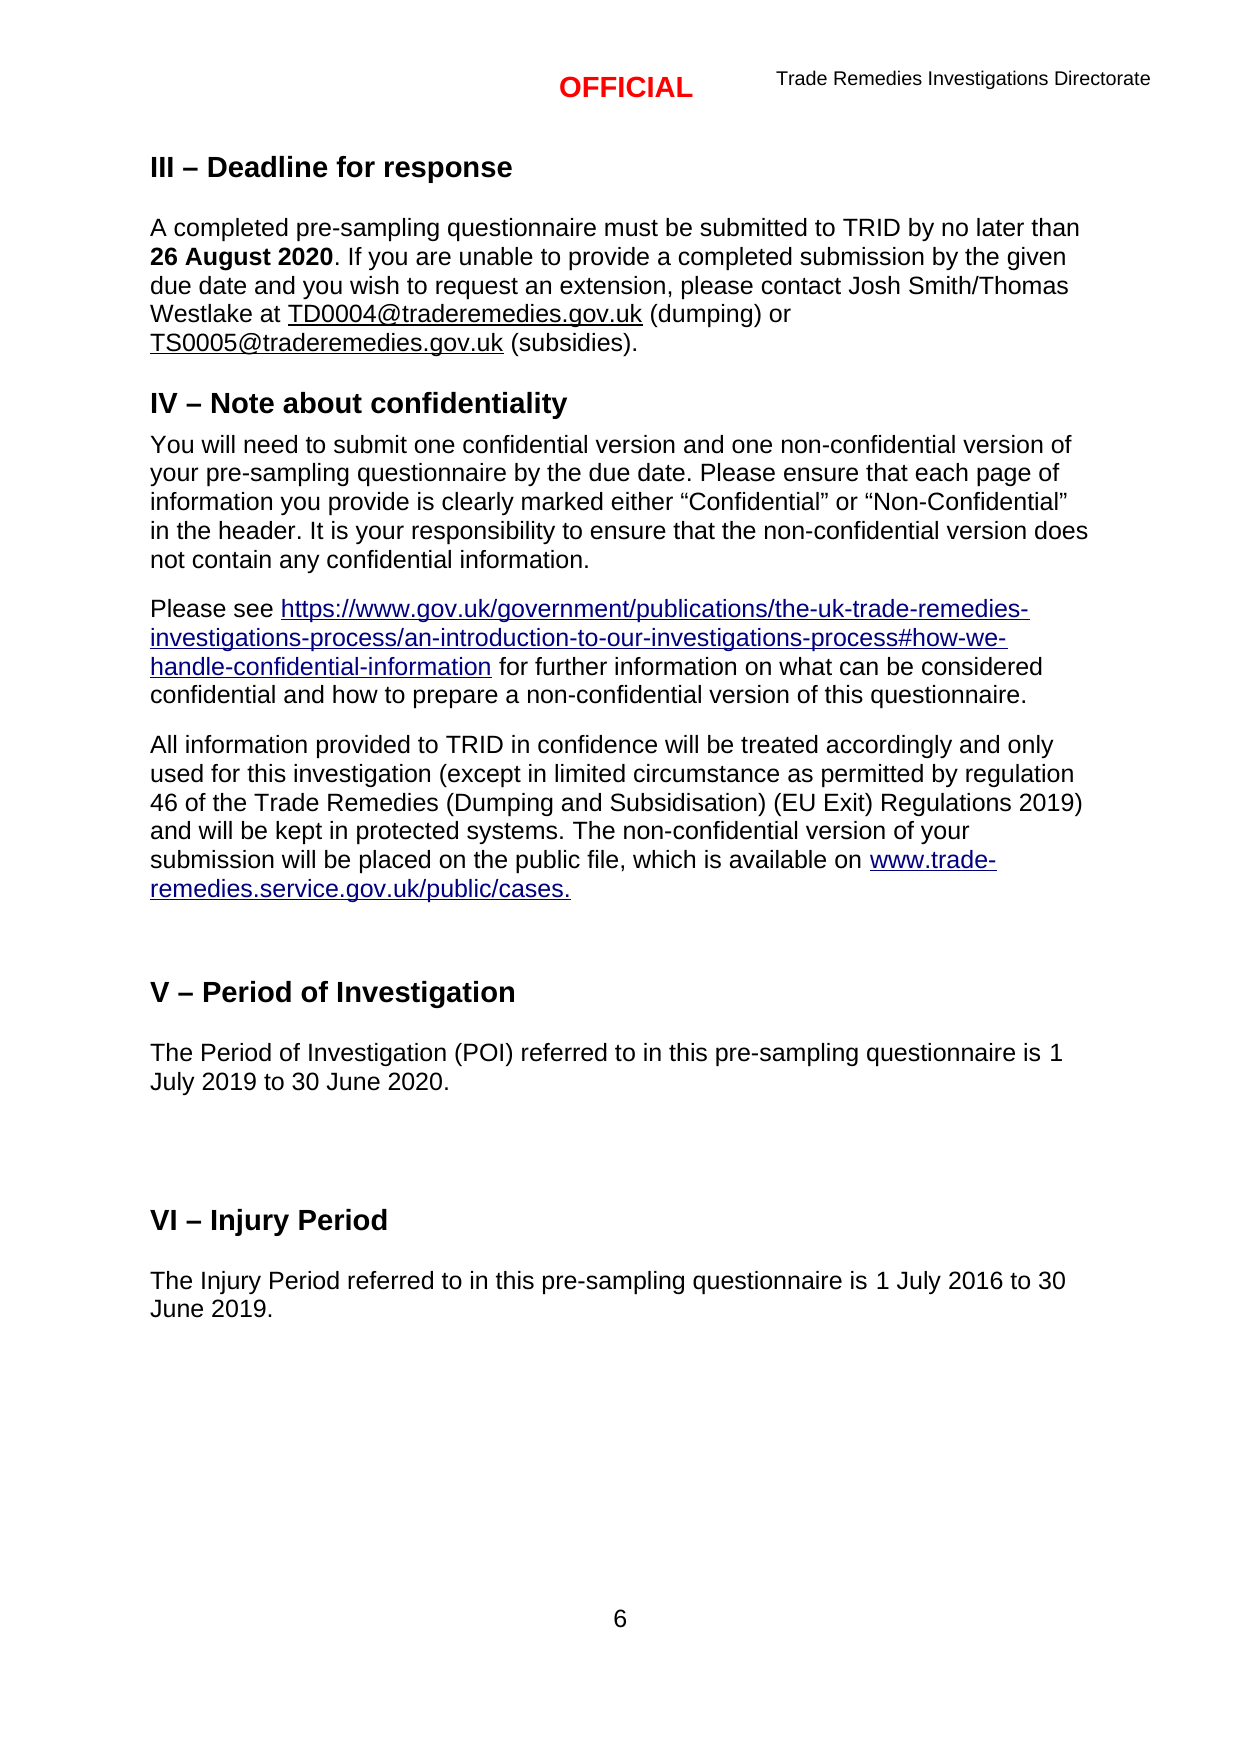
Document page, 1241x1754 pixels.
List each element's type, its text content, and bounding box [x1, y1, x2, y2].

text The Injury Period referred to in this pre-sampling questionnaire is 1 July 2016 to 30 June 2019. [150, 1266, 1090, 1323]
text Please see https://www.gov.uk/government/publications/the-uk-trade-remedies-investigations-process/an-introduction-to-our-investigations-process#how-we-handle-confidential-information for further information on what can be considered confidential and how to prepare a non-confidential version of this questionnaire. [150, 594, 1090, 709]
text All information provided to TRID in confidence will be treated accordingly and only used for this investigation (except in limited circumstance as permitted by regulation 46 of the Trade Remedies (Dumping and Subsidisation) (EU Exit) Regulations 2019) and will be kept in protected systems. The non-confidential version of your submission will be placed on the public file, which is available on www.trade-remedies.service.gov.uk/public/cases. [150, 730, 1090, 903]
subtitle III – Deadline for response [150, 150, 1090, 183]
subtitle VI – Injury Period [150, 1202, 1090, 1236]
text TS0005@traderemedies.gov.uk (subsidies). [150, 328, 1090, 357]
text IV – Note about confidentiality [150, 386, 1090, 419]
text The Period of Investigation (POI) referred to in this pre-sampling questionnaire is 1 July 2019 to 30 June 2020. [150, 1038, 1090, 1095]
text A completed pre-sampling questionnaire must be submitted to TRID by no later than 26 August 2020. If you are unable to provide a completed submission by the given due date and you wish to request an extension, please contact Josh Smith/Thomas Westlake at TD0004@traderemedies.gov.uk (dumping) or [150, 213, 1090, 328]
subtitle V – Period of Investigation [150, 975, 1090, 1008]
text You will need to submit one confidential version and one non-confidential version of your pre-sampling questionnaire by the due date. Please ensure that each page of information you provide is clearly marked either “Confidential” or “Non-Confidential” in the header. It is your responsibility to ensure that the non-confidential version does not contain any confidential information. [150, 430, 1090, 573]
